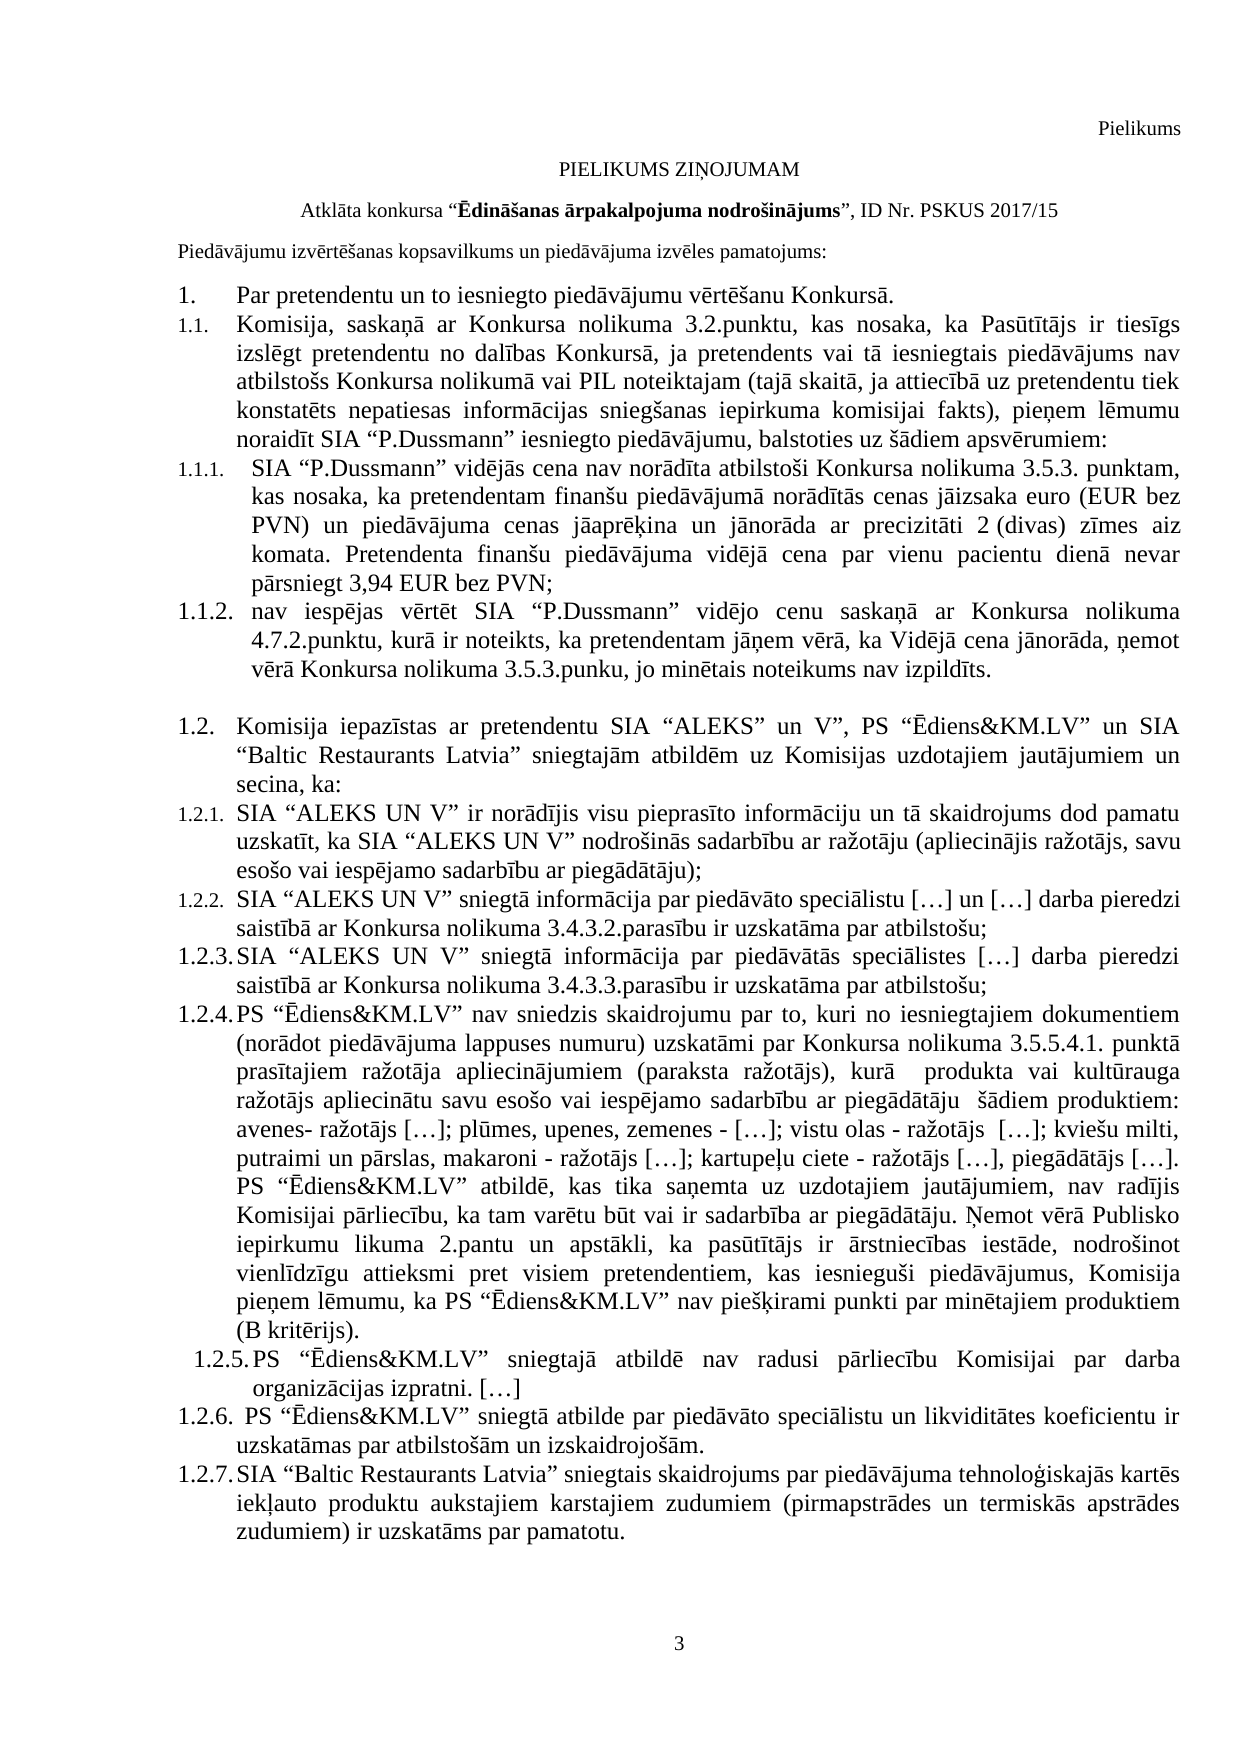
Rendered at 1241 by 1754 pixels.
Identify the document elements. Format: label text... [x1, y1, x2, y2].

list PS “Ēdiens&KM.LV” sniegtajā atbildē nav radusi pārliecību Komisijai par darba organizācijas izpratni. […] [193, 1344, 1181, 1401]
list Komisija, saskaņā ar Konkursa nolikuma 3.2.punktu, kas nosaka, ka Pasūtītājs ir tiesīgs izslēgt pretendentu no dalības Konkursā, ja pretendents vai tā iesniegtais piedāvājums nav atbilstošs Konkursa nolikumā vai PIL noteiktajam (tajā skaitā, ja attiecībā uz pretendentu tiek konstatēts nepatiesas informācijas sniegšanas iepirkuma komisijai fakts), pieņem lēmumu noraidīt SIA “P.Dussmann” iesniegto piedāvājumu, balstoties uz šādiem apsvērumiem: [177, 309, 1181, 453]
list Komisija iepazīstas ar pretendentu SIA “ALEKS” un V”, PS “Ēdiens&KM.LV” un SIA “Baltic Restaurants Latvia” sniegtajām atbildēm uz Komisijas uzdotajiem jautājumiem un secina, ka: [177, 711, 1181, 798]
list nav iespējas vērtēt SIA “P.Dussmann” vidējo cenu saskaņā ar Konkursa nolikuma 4.7.2.punktu, kurā ir noteikts, ka pretendentam jāņem vērā, ka Vidējā cena jānorāda, ņemot vērā Konkursa nolikuma 3.5.3.punku, jo minētais noteikums nav izpildīts. [177, 596, 1181, 683]
text Atklāta konkursa “Ēdināšanas ārpakalpojuma nodrošinājums”, ID Nr. PSKUS 2017/15 [177, 198, 1181, 222]
list Par pretendentu un to iesniegto piedāvājumu vērtēšanu Konkursā. [177, 280, 1181, 309]
text PIELIKUMS ZIŅOJUMAM [177, 157, 1181, 181]
list SIA “P.Dussmann” vidējās cena nav norādīta atbilstoši Konkursa nolikuma 3.5.3. punktam, kas nosaka, ka pretendentam finanšu piedāvājumā norādītās cenas jāizsaka euro (EUR bez PVN) un piedāvājuma cenas jāaprēķina un jānorāda ar precizitāti 2 (divas) zīmes aiz komata. Pretendenta finanšu piedāvājuma vidējā cena par vienu pacientu dienā nevar pārsniegt 3,94 EUR bez PVN; [177, 453, 1181, 596]
list SIA “ALEKS UN V” sniegtā informācija par piedāvāto speciālistu […] un […] darba pieredzi saistībā ar Konkursa nolikuma 3.4.3.2.parasību ir uzskatāma par atbilstošu; [177, 884, 1181, 941]
list SIA “ALEKS UN V” ir norādījis visu pieprasīto informāciju un tā skaidrojums dod pamatu uzskatīt, ka SIA “ALEKS UN V” nodrošinās sadarbību ar ražotāju (apliecinājis ražotājs, savu esošo vai iespējamo sadarbību ar piegādātāju); [177, 798, 1181, 884]
list SIA “ALEKS UN V” sniegtā informācija par piedāvātās speciālistes […] darba pieredzi saistībā ar Konkursa nolikuma 3.4.3.3.parasību ir uzskatāma par atbilstošu; [177, 941, 1181, 999]
list PS “Ēdiens&KM.LV” sniegtā atbilde par piedāvāto speciālistu un likviditātes koeficientu ir uzskatāmas par atbilstošām un izskaidrojošām. [177, 1401, 1181, 1459]
text Piedāvājumu izvērtēšanas kopsavilkums un piedāvājuma izvēles pamatojums: [177, 239, 1181, 263]
text Pielikums [177, 116, 1181, 140]
list SIA “Baltic Restaurants Latvia” sniegtais skaidrojums par piedāvājuma tehnoloģiskajās kartēs iekļauto produktu aukstajiem karstajiem zudumiem (pirmapstrādes un termiskās apstrādes zudumiem) ir uzskatāms par pamatotu. [177, 1459, 1181, 1545]
list PS “Ēdiens&KM.LV” nav sniedzis skaidrojumu par to, kuri no iesniegtajiem dokumentiem (norādot piedāvājuma lappuses numuru) uzskatāmi par Konkursa nolikuma 3.5.5.4.1. punktā prasītajiem ražotāja apliecinājumiem (paraksta ražotājs), kurā produkta vai kultūrauga ražotājs apliecinātu savu esošo vai iespējamo sadarbību ar piegādātāju šādiem produktiem: avenes- ražotājs […]; plūmes, upenes, zemenes - […]; vistu olas - ražotājs […]; kviešu milti, putraimi un pārslas, makaroni - ražotājs […]; kartupeļu ciete - ražotājs […], piegādātājs […]. PS “Ēdiens&KM.LV” atbildē, kas tika saņemta uz uzdotajiem jautājumiem, nav radījis Komisijai pārliecību, ka tam varētu būt vai ir sadarbība ar piegādātāju. Ņemot vērā Publisko iepirkumu likuma 2.pantu un apstākli, ka pasūtītājs ir ārstniecības iestāde, nodrošinot vienlīdzīgu attieksmi pret visiem pretendentiem, kas iesnieguši piedāvājumus, Komisija pieņem lēmumu, ka PS “Ēdiens&KM.LV” nav piešķirami punkti par minētajiem produktiem (B kritērijs). [177, 999, 1181, 1344]
